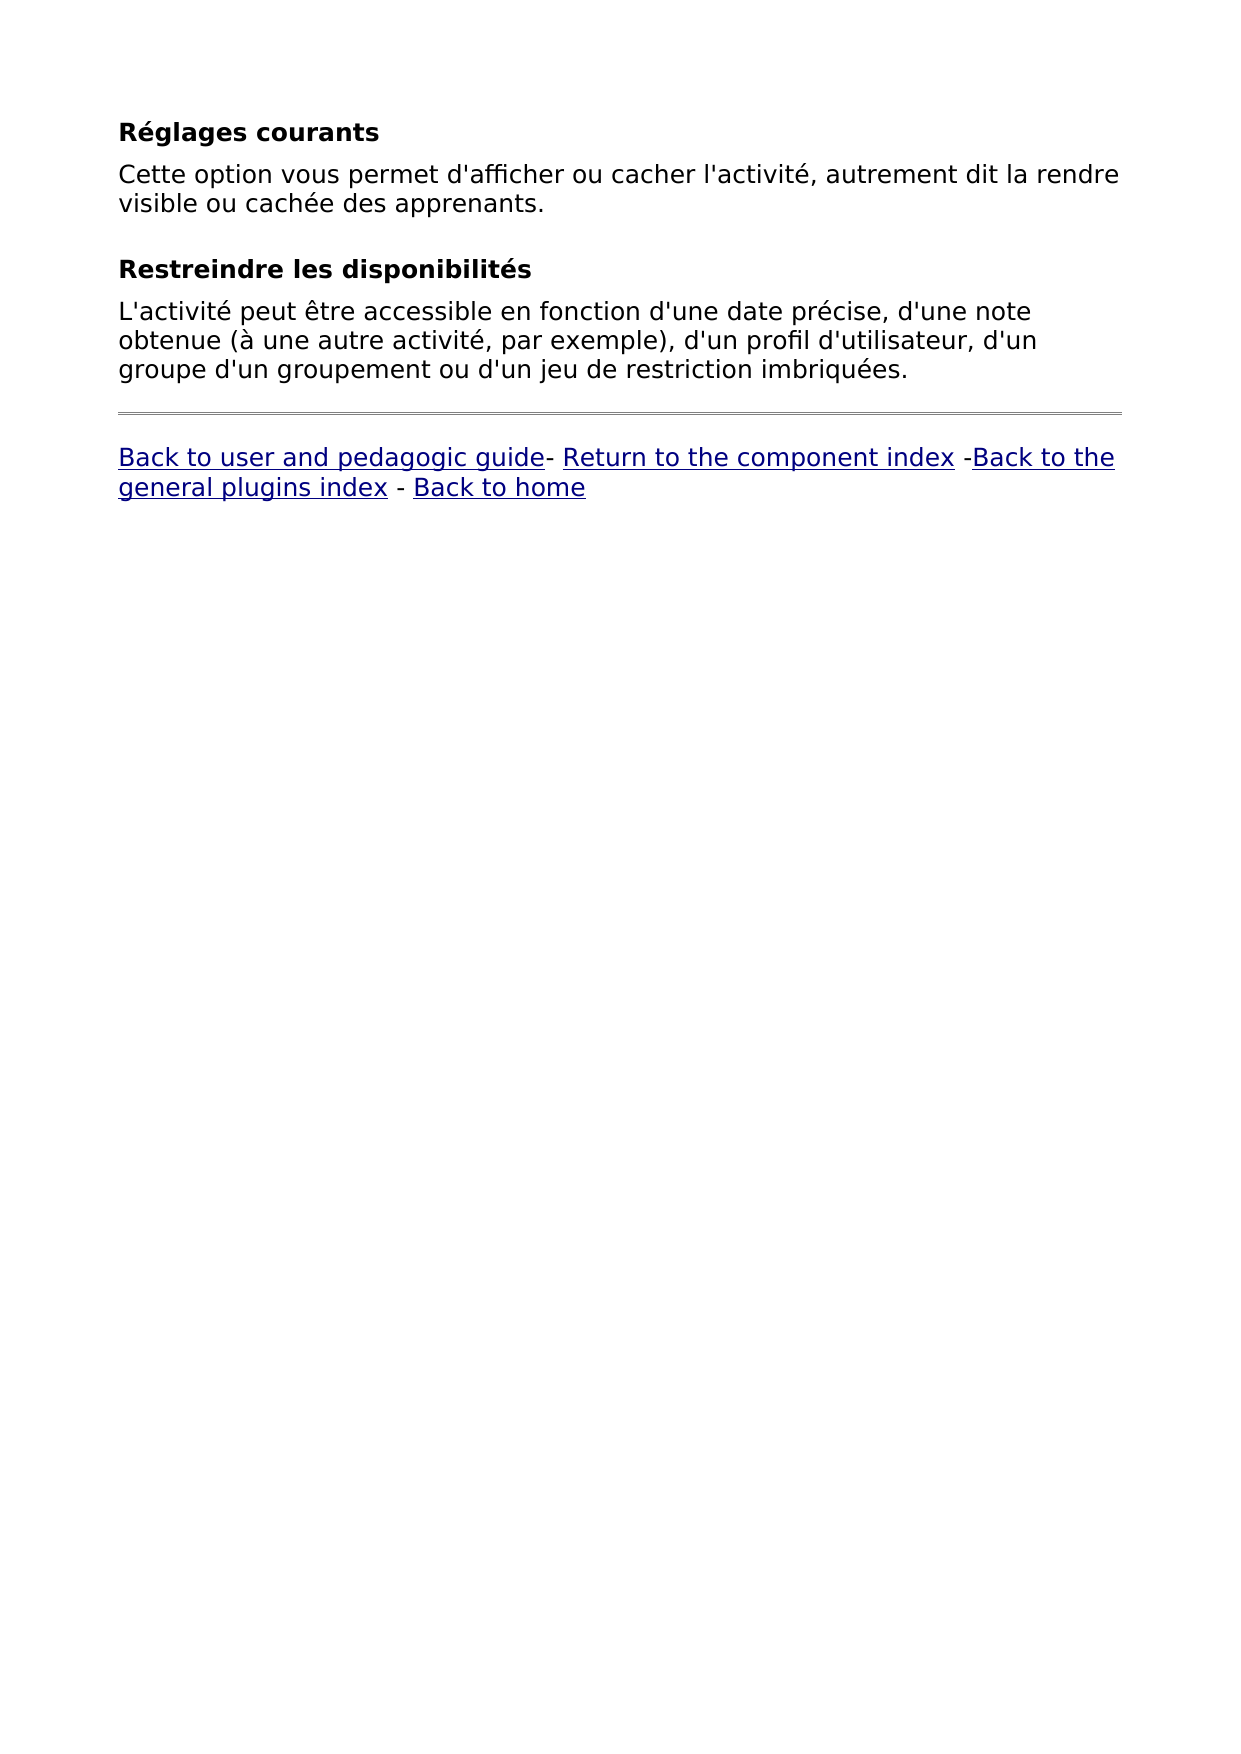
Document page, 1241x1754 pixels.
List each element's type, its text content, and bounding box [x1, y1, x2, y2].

text Back to user and pedagogic guide- Return to the component index -Back to the general plugins index - Back to home [118, 444, 1122, 502]
text Cette option vous permet d'afficher ou cacher l'activité, autrement dit la rendre visible ou cachée des apprenants. [118, 160, 1122, 218]
subtitle Réglages courants [118, 118, 1122, 147]
text L'activité peut être accessible en fonction d'une date précise, d'une note obtenue (à une autre activité, par exemple), d'un profil d'utilisateur, d'un groupe d'un groupement ou d'un jeu de restriction imbriquées. [118, 297, 1122, 385]
subtitle Restreindre les disponibilités [118, 256, 1122, 285]
